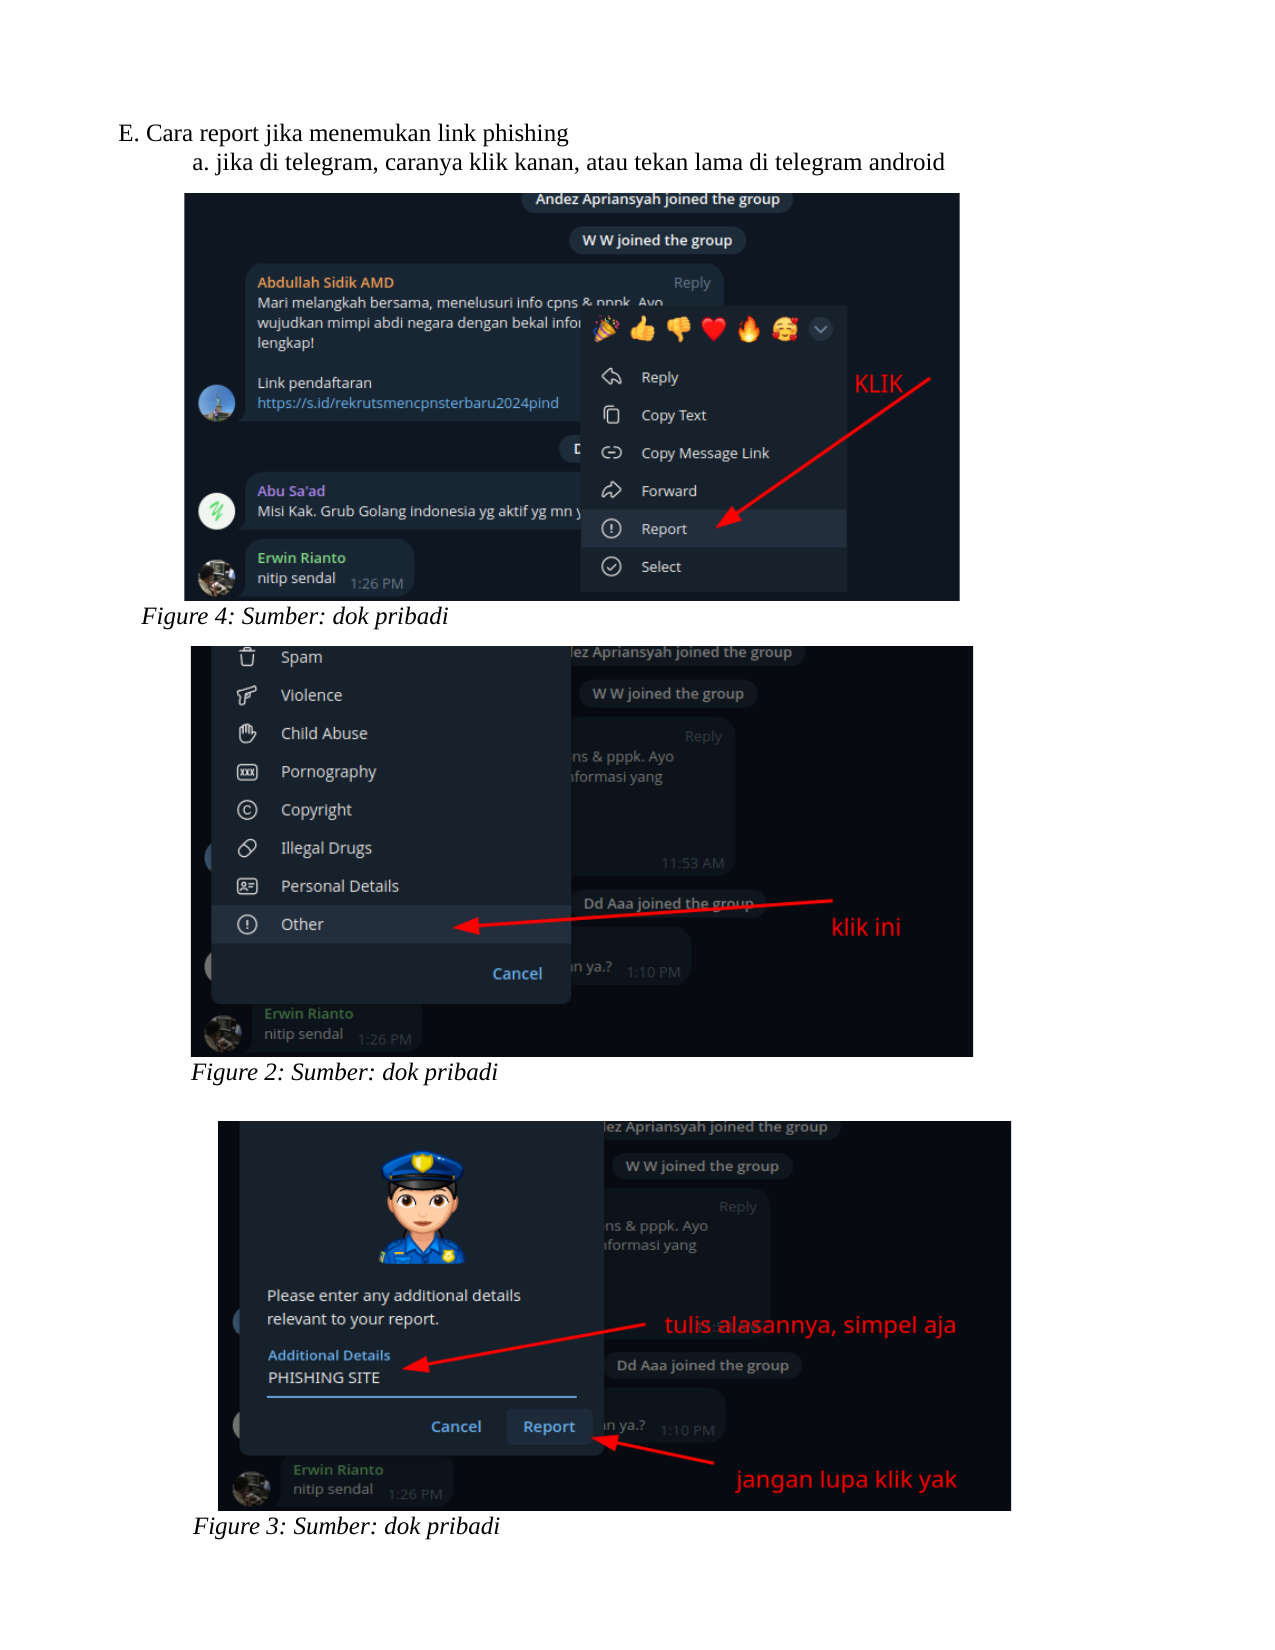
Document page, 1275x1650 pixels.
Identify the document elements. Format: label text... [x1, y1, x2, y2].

picture [218, 1121, 1012, 1511]
text Figure 3: Sumber: dok pribadi [193, 1122, 1037, 1539]
text Figure 2: Sumber: dok pribadi [191, 1057, 973, 1086]
text E. Cara report jika menemukan link phishing [118, 118, 1157, 147]
text [141, 629, 1003, 646]
picture [184, 193, 960, 601]
text [141, 181, 1003, 194]
picture [190, 646, 974, 1057]
text [193, 1539, 1037, 1552]
text a. jika di telegram, caranya klik kanan, atau tekan lama di telegram android [118, 147, 1157, 176]
text [193, 1109, 1037, 1122]
text Figure 4: Sumber: dok pribadi [141, 194, 1003, 629]
